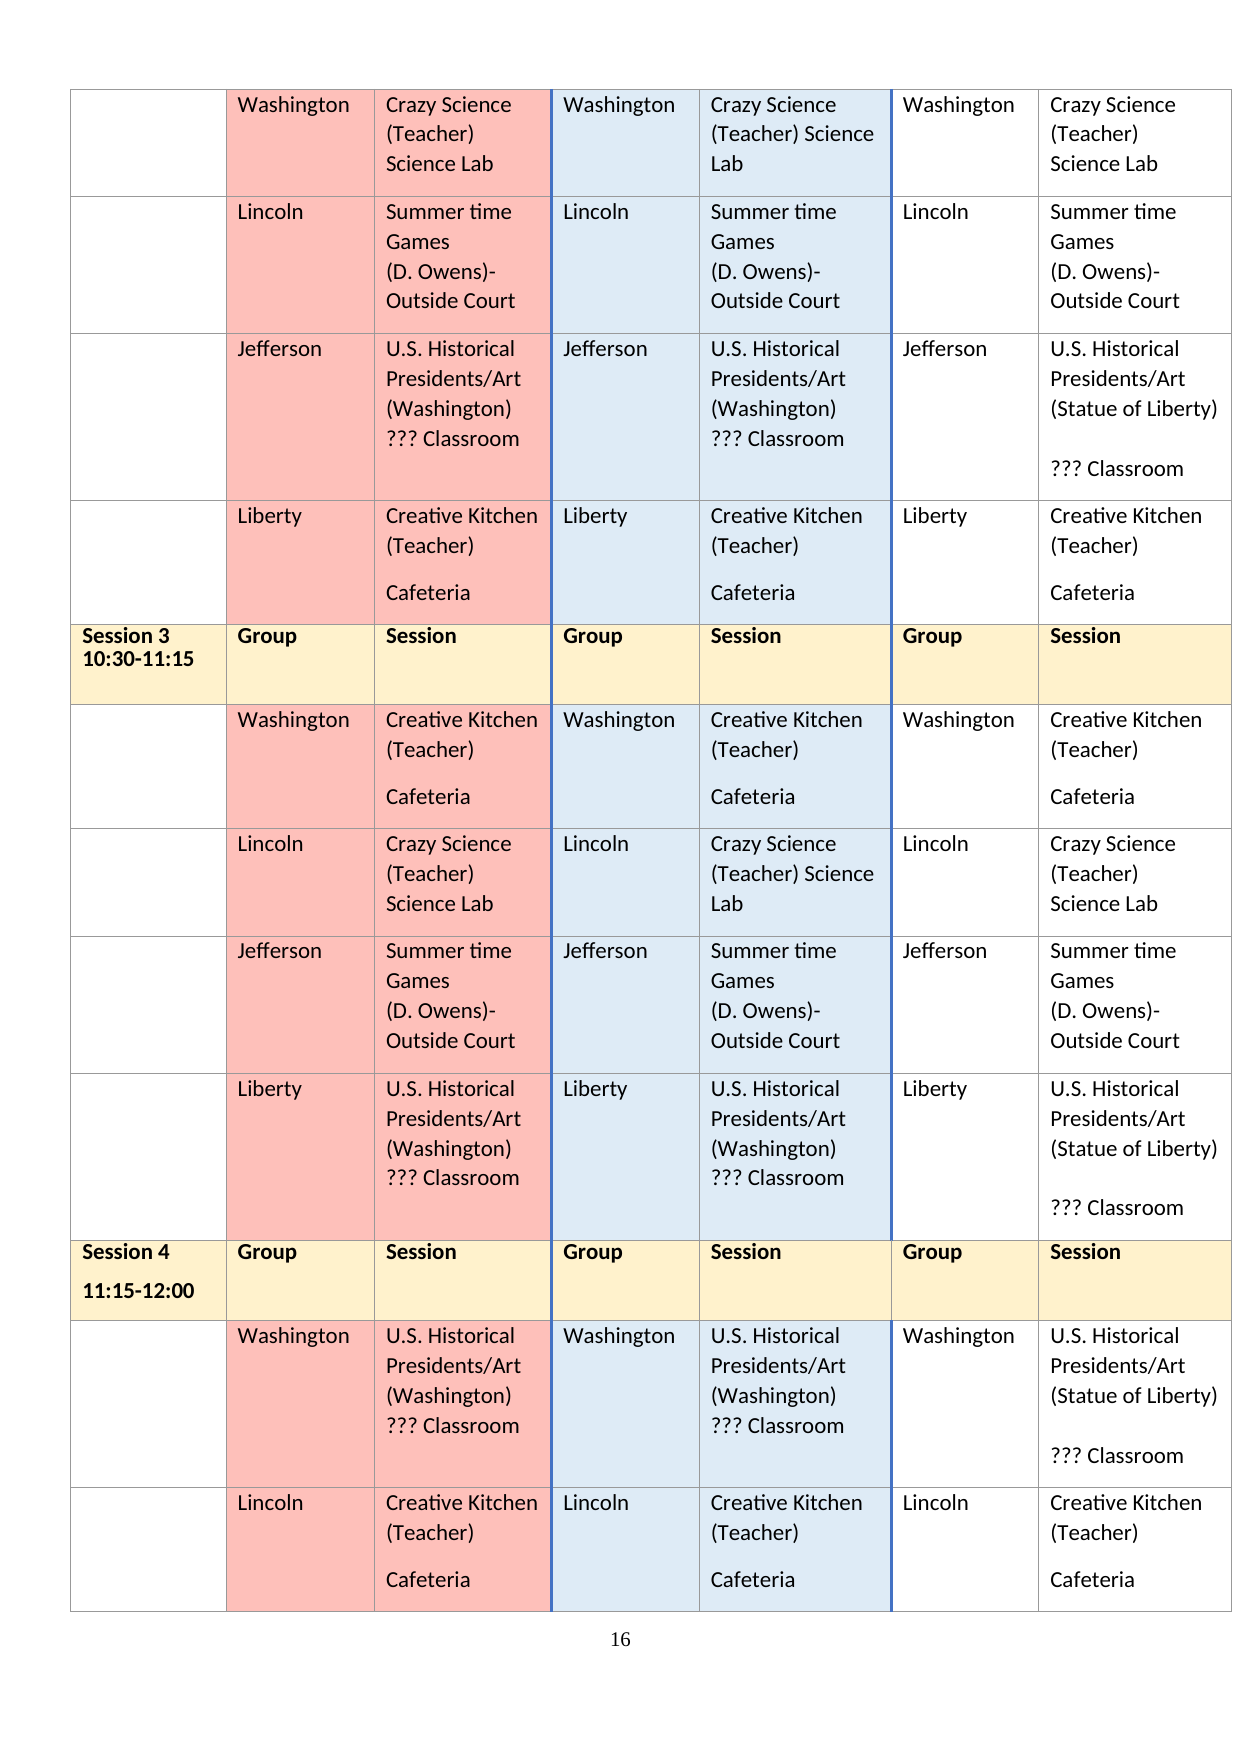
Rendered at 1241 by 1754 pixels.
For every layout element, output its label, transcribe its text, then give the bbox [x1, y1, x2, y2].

table_cell Creative Kitchen (Teacher) Cafeteria [700, 1488, 890, 1611]
table_cell Creative Kitchen (Teacher) Cafeteria [700, 705, 890, 828]
table_cell [71, 501, 226, 624]
table_cell U.S. Historical Presidents/Art (Washington) ??? Classroom [700, 1074, 890, 1240]
table_cell U.S. Historical Presidents/Art (Statue of Liberty) ??? Classroom [1039, 1321, 1231, 1487]
table_cell U.S. Historical Presidents/Art (Washington) ??? Classroom [375, 334, 550, 500]
table_cell Session [1039, 1241, 1231, 1320]
table_cell Group [227, 1241, 374, 1320]
table_cell Session 3 10:30-11:15 [71, 625, 226, 704]
table_cell Summer time Games (D. Owens)-Outside Court [375, 937, 550, 1073]
table_cell Washington [893, 705, 1038, 828]
table_cell Washington [553, 705, 699, 828]
table_cell Washington [893, 90, 1038, 196]
table_cell Washington [893, 1321, 1038, 1487]
table_cell Lincoln [553, 829, 699, 936]
table_cell Crazy Science (Teacher) Science Lab [1039, 829, 1231, 936]
table_cell U.S. Historical Presidents/Art (Washington) ??? Classroom [375, 1321, 550, 1487]
table_cell Summer time Games (D. Owens)-Outside Court [700, 937, 890, 1073]
table_cell Jefferson [227, 937, 374, 1073]
table_cell Session 4 11:15-12:00 [71, 1241, 226, 1320]
table_cell Summer time Games (D. Owens)-Outside Court [700, 197, 890, 333]
table_cell Lincoln [893, 197, 1038, 333]
table_cell Washington [227, 705, 374, 828]
table_cell Group [553, 1241, 699, 1320]
table_cell Lincoln [227, 1488, 374, 1611]
table_cell Session [700, 625, 890, 704]
table_cell Liberty [227, 1074, 374, 1240]
table_cell Washington [227, 1321, 374, 1487]
table_cell Lincoln [227, 829, 374, 936]
table_cell Session [375, 625, 550, 704]
table_cell Crazy Science (Teacher) Science Lab [700, 90, 890, 196]
table_cell Jefferson [553, 334, 699, 500]
table_cell Creative Kitchen (Teacher) Cafeteria [375, 705, 550, 828]
table_cell Creative Kitchen (Teacher) Cafeteria [1039, 705, 1231, 828]
table_cell Lincoln [893, 1488, 1038, 1611]
table_cell Creative Kitchen (Teacher) Cafeteria [375, 501, 550, 624]
table_cell U.S. Historical Presidents/Art (Statue of Liberty) ??? Classroom [1039, 334, 1231, 500]
table_cell Session [375, 1241, 550, 1320]
table_cell Lincoln [553, 1488, 699, 1611]
table_cell U.S. Historical Presidents/Art (Washington) ??? Classroom [700, 1321, 890, 1487]
table_cell Lincoln [893, 829, 1038, 936]
table_cell Creative Kitchen (Teacher) Cafeteria [1039, 1488, 1231, 1611]
table_cell Summer time Games (D. Owens)-Outside Court [1039, 197, 1231, 333]
table_cell Jefferson [893, 937, 1038, 1073]
table_cell Summer time Games (D. Owens)-Outside Court [375, 197, 550, 333]
table_cell Group [553, 625, 699, 704]
table_cell Liberty [893, 1074, 1038, 1240]
table_cell Creative Kitchen (Teacher) Cafeteria [375, 1488, 550, 1611]
table_cell Creative Kitchen (Teacher) Cafeteria [1039, 501, 1231, 624]
table_cell [71, 197, 226, 333]
table_cell Session [1039, 625, 1231, 704]
table_cell Summer time Games (D. Owens)-Outside Court [1039, 937, 1231, 1073]
table_cell Liberty [227, 501, 374, 624]
table_cell Group [892, 1241, 1038, 1320]
table_cell Crazy Science (Teacher) Science Lab [1039, 90, 1231, 196]
table_cell [71, 937, 226, 1073]
table_cell U.S. Historical Presidents/Art (Washington) ??? Classroom [375, 1074, 550, 1240]
table_cell Liberty [553, 1074, 699, 1240]
table_cell Liberty [553, 501, 699, 624]
table_cell Group [893, 625, 1038, 704]
table_cell Crazy Science (Teacher) Science Lab [375, 90, 550, 196]
table_cell Washington [553, 1321, 699, 1487]
table_cell Group [227, 625, 374, 704]
table_cell Jefferson [227, 334, 374, 500]
table_cell Jefferson [553, 937, 699, 1073]
table_cell Jefferson [893, 334, 1038, 500]
table_cell Lincoln [227, 197, 374, 333]
table_cell Creative Kitchen (Teacher) Cafeteria [700, 501, 890, 624]
table_cell [71, 1488, 226, 1611]
table_cell Washington [227, 90, 374, 196]
table_cell [71, 90, 226, 196]
table_cell U.S. Historical Presidents/Art (Statue of Liberty) ??? Classroom [1039, 1074, 1231, 1240]
table_cell [71, 705, 226, 828]
table_cell Liberty [893, 501, 1038, 624]
table_cell Session [700, 1241, 891, 1320]
table_cell [71, 829, 226, 936]
table_cell Crazy Science (Teacher) Science Lab [375, 829, 550, 936]
table_cell Lincoln [553, 197, 699, 333]
table_cell U.S. Historical Presidents/Art (Washington) ??? Classroom [700, 334, 890, 500]
table_cell [71, 1074, 226, 1240]
table_cell Crazy Science (Teacher) Science Lab [700, 829, 890, 936]
table_cell [71, 1321, 226, 1487]
table_cell [71, 334, 226, 500]
table_cell Washington [553, 90, 699, 196]
